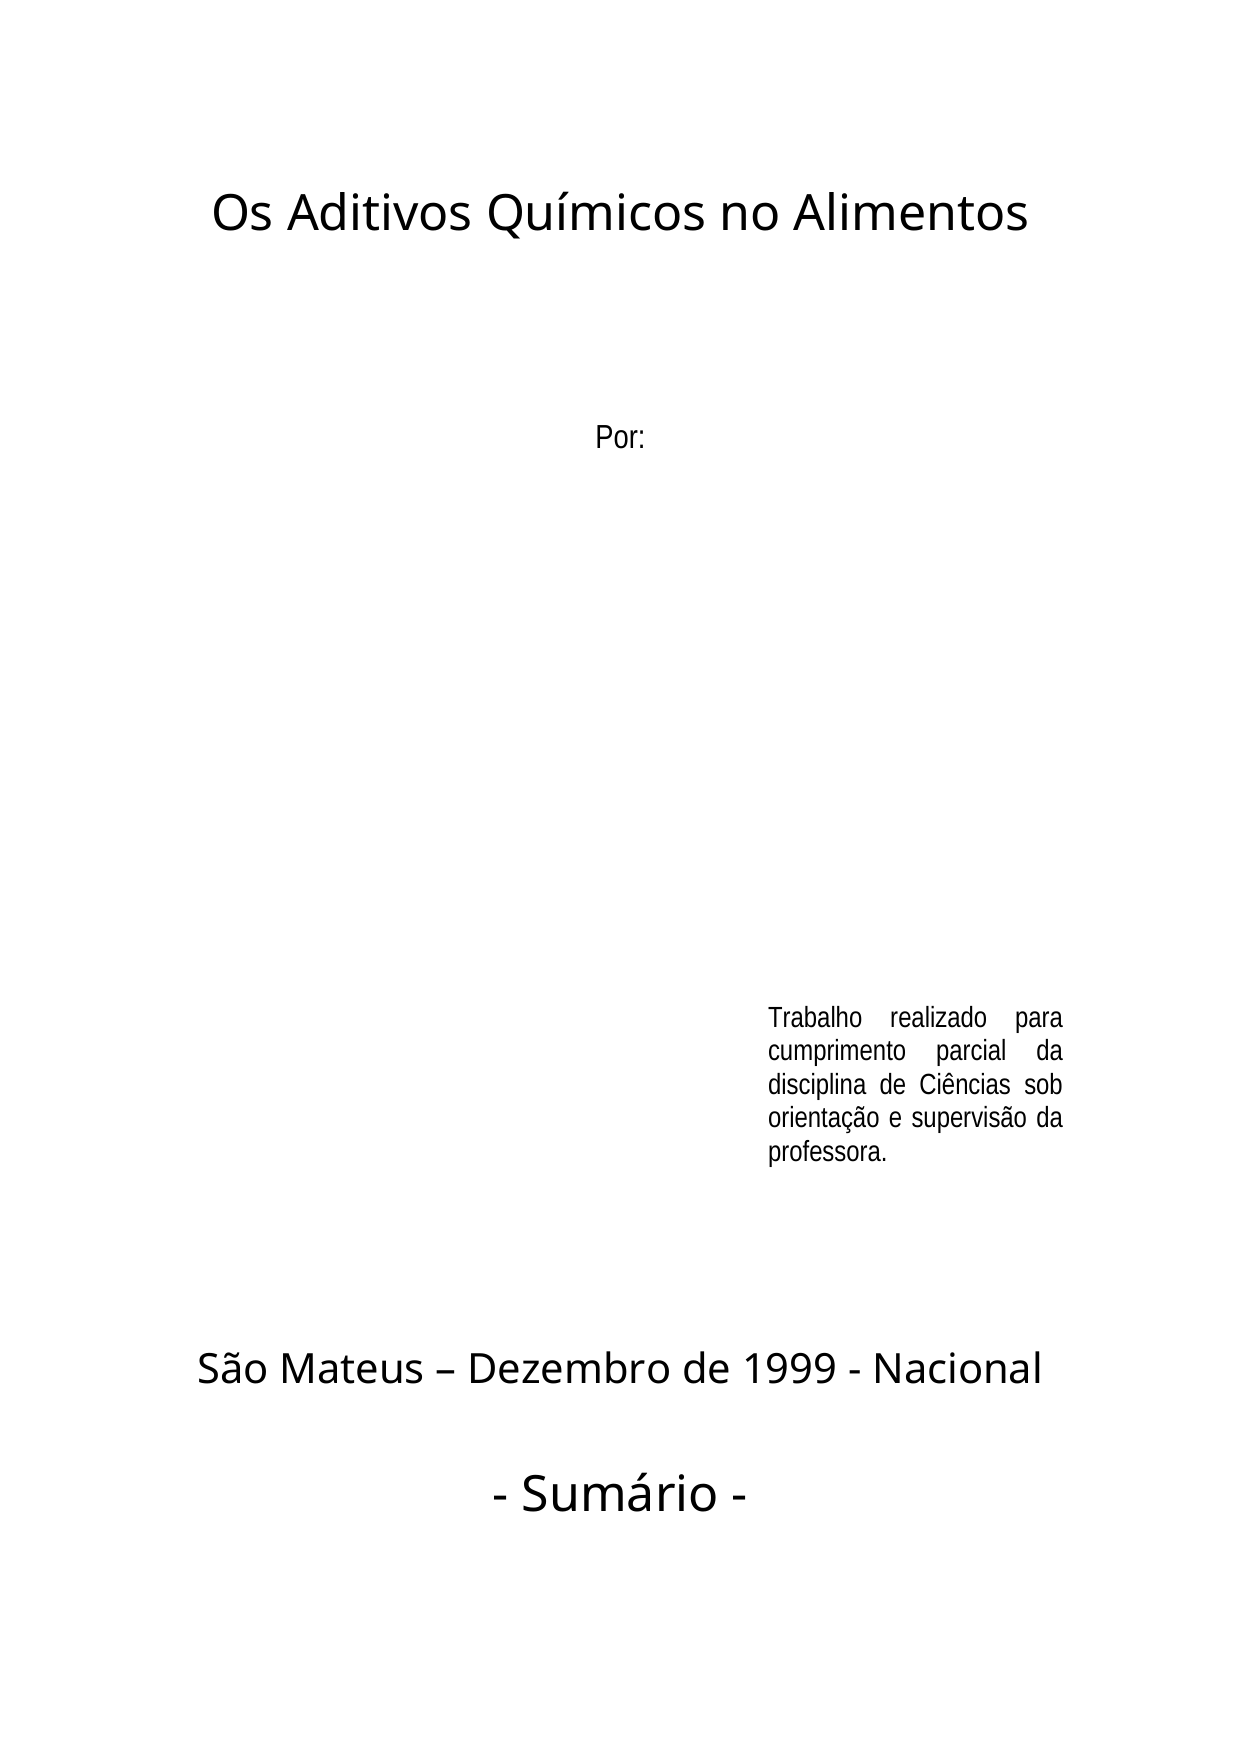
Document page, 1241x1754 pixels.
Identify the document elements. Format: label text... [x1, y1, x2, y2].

text Trabalho realizado para cumprimento parcial da disciplina de Ciências sob orientação e supervisão da professora. [768, 1000, 1063, 1167]
subtitle Os Aditivos Químicos no Alimentos [177, 177, 1063, 245]
subtitle - Sumário - [177, 1458, 1063, 1527]
subtitle São Mateus – Dezembro de 1999 - Nacional [177, 1339, 1063, 1396]
text Por: [177, 417, 1063, 455]
